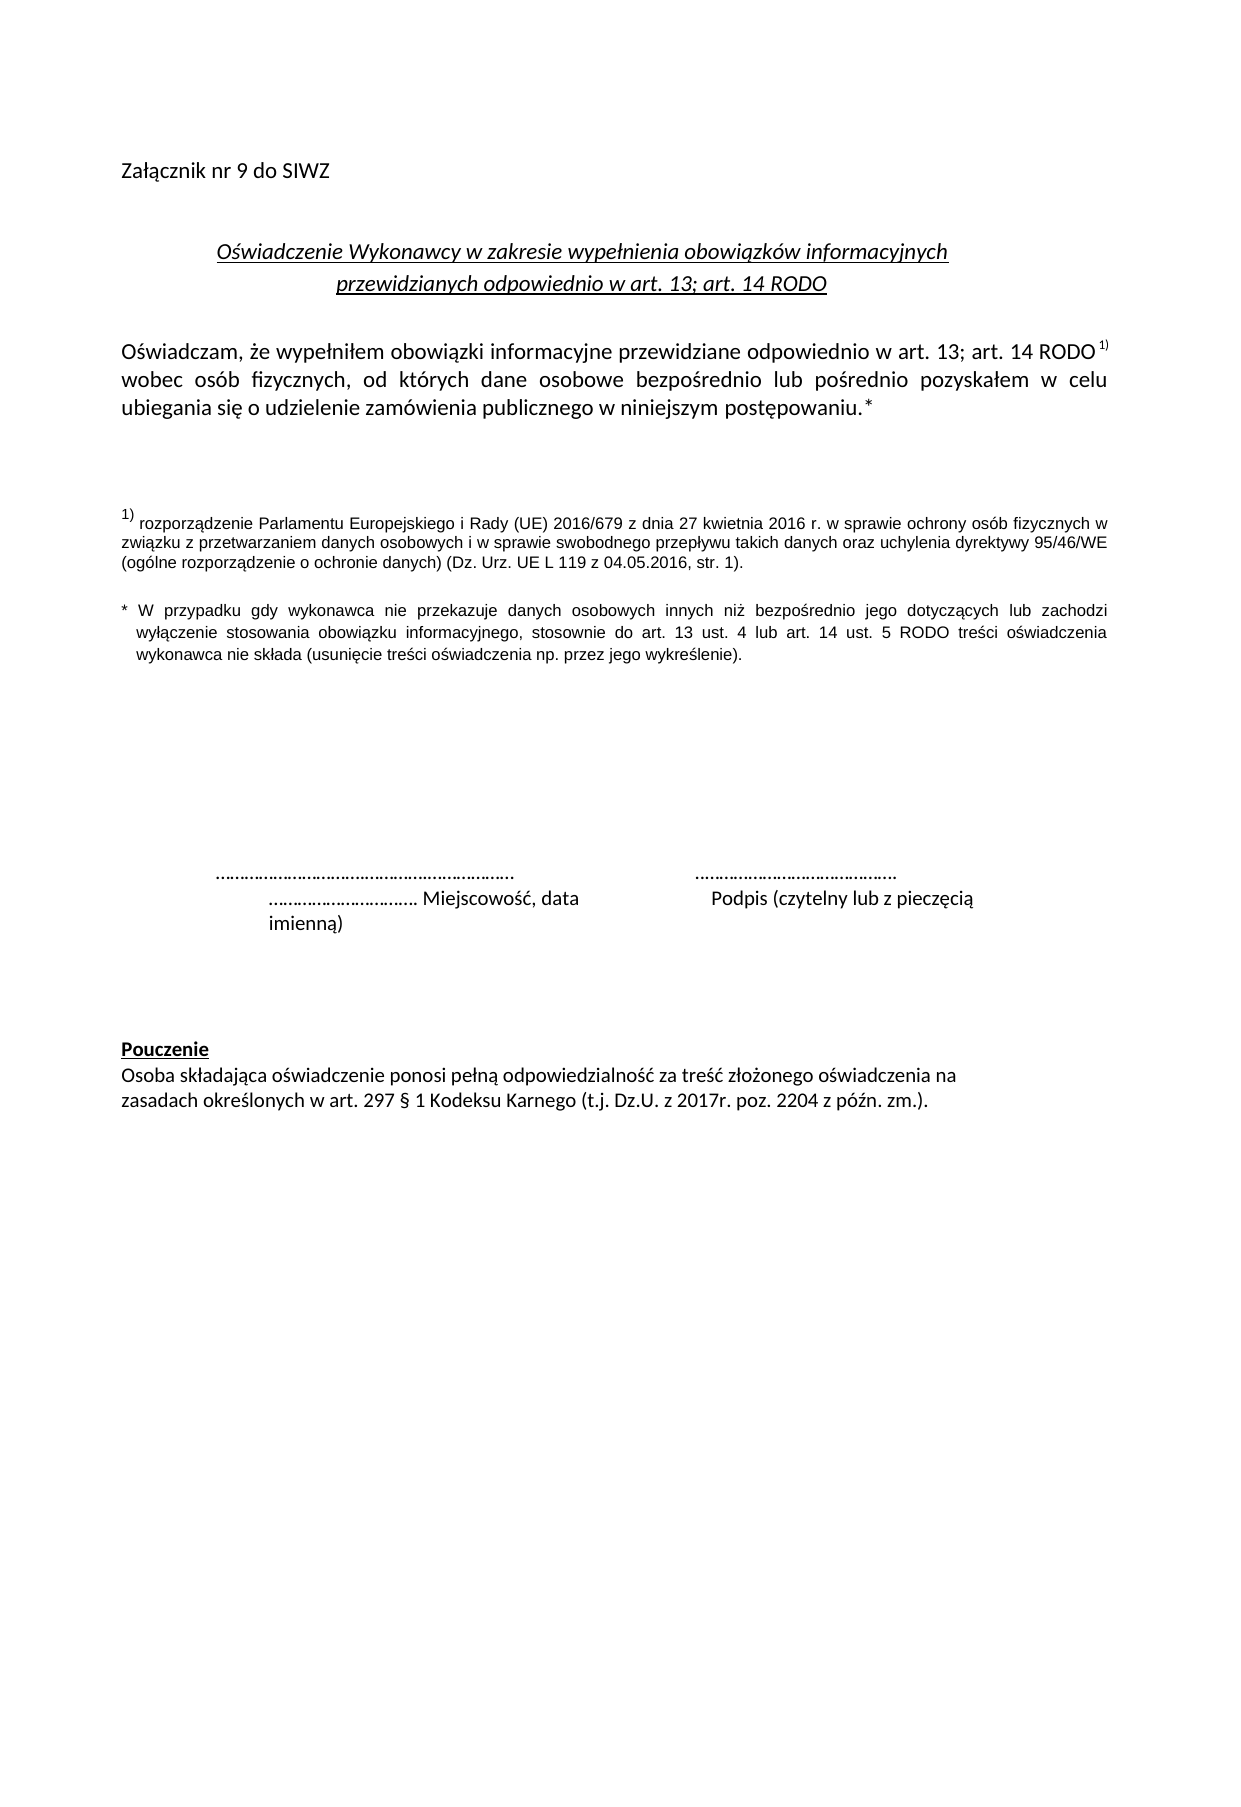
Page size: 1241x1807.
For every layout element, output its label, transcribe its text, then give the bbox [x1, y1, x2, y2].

text * W przypadku gdy wykonawca nie przekazuje danych osobowych innych niż bezpośrednio jego dotyczących lub zachodzi wyłączenie stosowania obowiązku informacyjnego, stosownie do art. 13 ust. 4 lub art. 14 ust. 5 RODO treści oświadczenia wykonawca nie składa (usunięcie treści oświadczenia np. przez jego wykreślenie). [121, 601, 1109, 664]
text Pouczenie [121, 1036, 1180, 1062]
text Osoba składająca oświadczenie ponosi pełną odpowiedzialność za treść złożonego oświadczenia na zasadach określonych w art. 297 § 1 Kodeksu Karnego (t.j. Dz.U. z 2017r. poz. 2204 z późn. zm.). [121, 1062, 1025, 1113]
list Oświadczenie Wykonawcy w zakresie wypełnienia obowiązków informacyjnych przewidzianych odpowiednio w art. 13; art. 14 RODO [151, 237, 1014, 297]
text Załącznik nr 9 do SIWZ [121, 157, 1180, 185]
text Oświadczam, że wypełniłem obowiązki informacyjne przewidziane odpowiednio w art. 13; art. 14 RODO1) wobec osób fizycznych, od których dane osobowe bezpośrednio lub pośrednio pozyskałem w celu ubiegania się o udzielenie zamówienia publicznego w niniejszym postępowaniu.* [121, 337, 1109, 421]
text 1) rozporządzenie Parlamentu Europejskiego i Rady (UE) 2016/679 z dnia 27 kwietnia 2016 r. w sprawie ochrony osób fizycznych w związku z przetwarzaniem danych osobowych i w sprawie swobodnego przepływu takich danych oraz uchylenia dyrektywy 95/46/WE (ogólne rozporządzenie o ochronie danych) (Dz. Urz. UE L 119 z 04.05.2016, str. 1). [121, 506, 1109, 572]
text ………………………….………….……………… ..………………………………….…………………………. Miejscowość, data Podpis (czytelny lub z pieczęcią imienną) [216, 859, 1037, 936]
